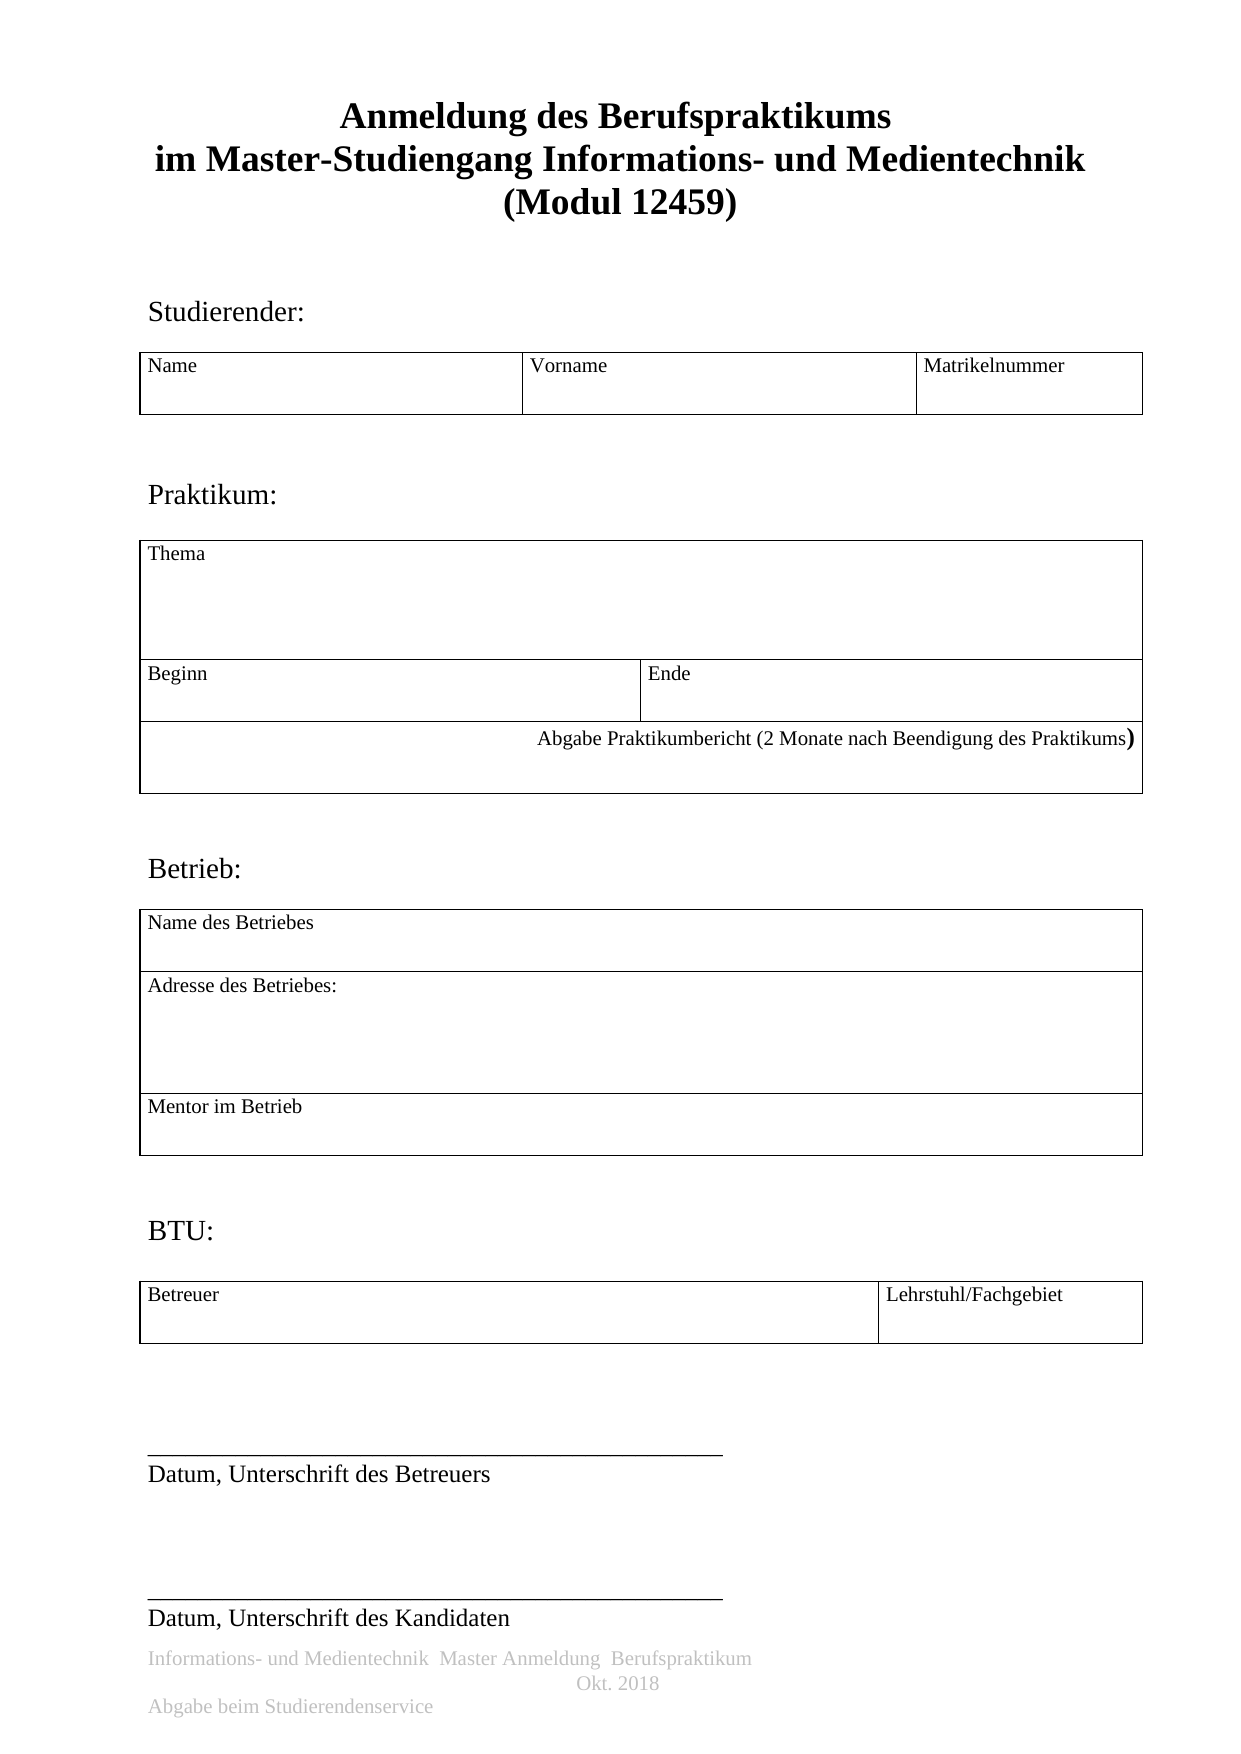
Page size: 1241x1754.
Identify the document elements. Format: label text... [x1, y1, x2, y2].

table_cell [641, 685, 1142, 721]
subtitle Praktikum: [148, 477, 1092, 511]
text Datum, Unterschrift des Kandidaten [148, 1603, 1092, 1632]
table_cell [141, 685, 640, 721]
table_cell Beginn [141, 660, 640, 684]
subtitle Betrieb: [148, 851, 1092, 885]
table_header Name [141, 353, 522, 377]
subtitle BTU: [148, 1213, 1092, 1247]
table_header Vorname [523, 353, 916, 377]
table_cell [141, 1312, 878, 1343]
table_cell Adresse des Betriebes: [141, 972, 1142, 998]
subtitle Anmeldung des Berufspraktikums im Master-Studiengang Informations- und Medientechnik [148, 93, 1092, 179]
text Datum, Unterschrift des Betreuers [148, 1459, 1092, 1488]
text ______________________________________________ [148, 1574, 1092, 1603]
table_cell [141, 377, 522, 414]
table_header Name des Betriebes [141, 910, 1142, 934]
table_cell Ende [641, 660, 1142, 684]
table_cell [141, 612, 1142, 659]
table_cell [879, 1312, 1142, 1343]
table_header Thema [141, 541, 1142, 565]
table_header Lehrstuhl/Fachgebiet [879, 1282, 1142, 1312]
text ______________________________________________ [148, 1430, 1092, 1459]
table_cell [523, 377, 916, 414]
text (Modul 12459) [148, 179, 1092, 223]
table_cell [141, 565, 1142, 612]
table_cell [917, 377, 1142, 414]
table_cell [141, 934, 1142, 971]
table_cell [141, 1046, 1142, 1093]
subtitle Studierender: [148, 294, 1092, 328]
table_cell [141, 757, 1142, 793]
table_cell Abgabe Praktikumbericht (2 Monate nach Beendigung des Praktikums) [141, 722, 1142, 757]
table_header Betreuer [141, 1282, 878, 1312]
table_cell [141, 1118, 1142, 1155]
table_header Matrikelnummer [917, 353, 1142, 377]
table_cell Mentor im Betrieb [141, 1094, 1142, 1118]
table_cell [141, 999, 1142, 1046]
